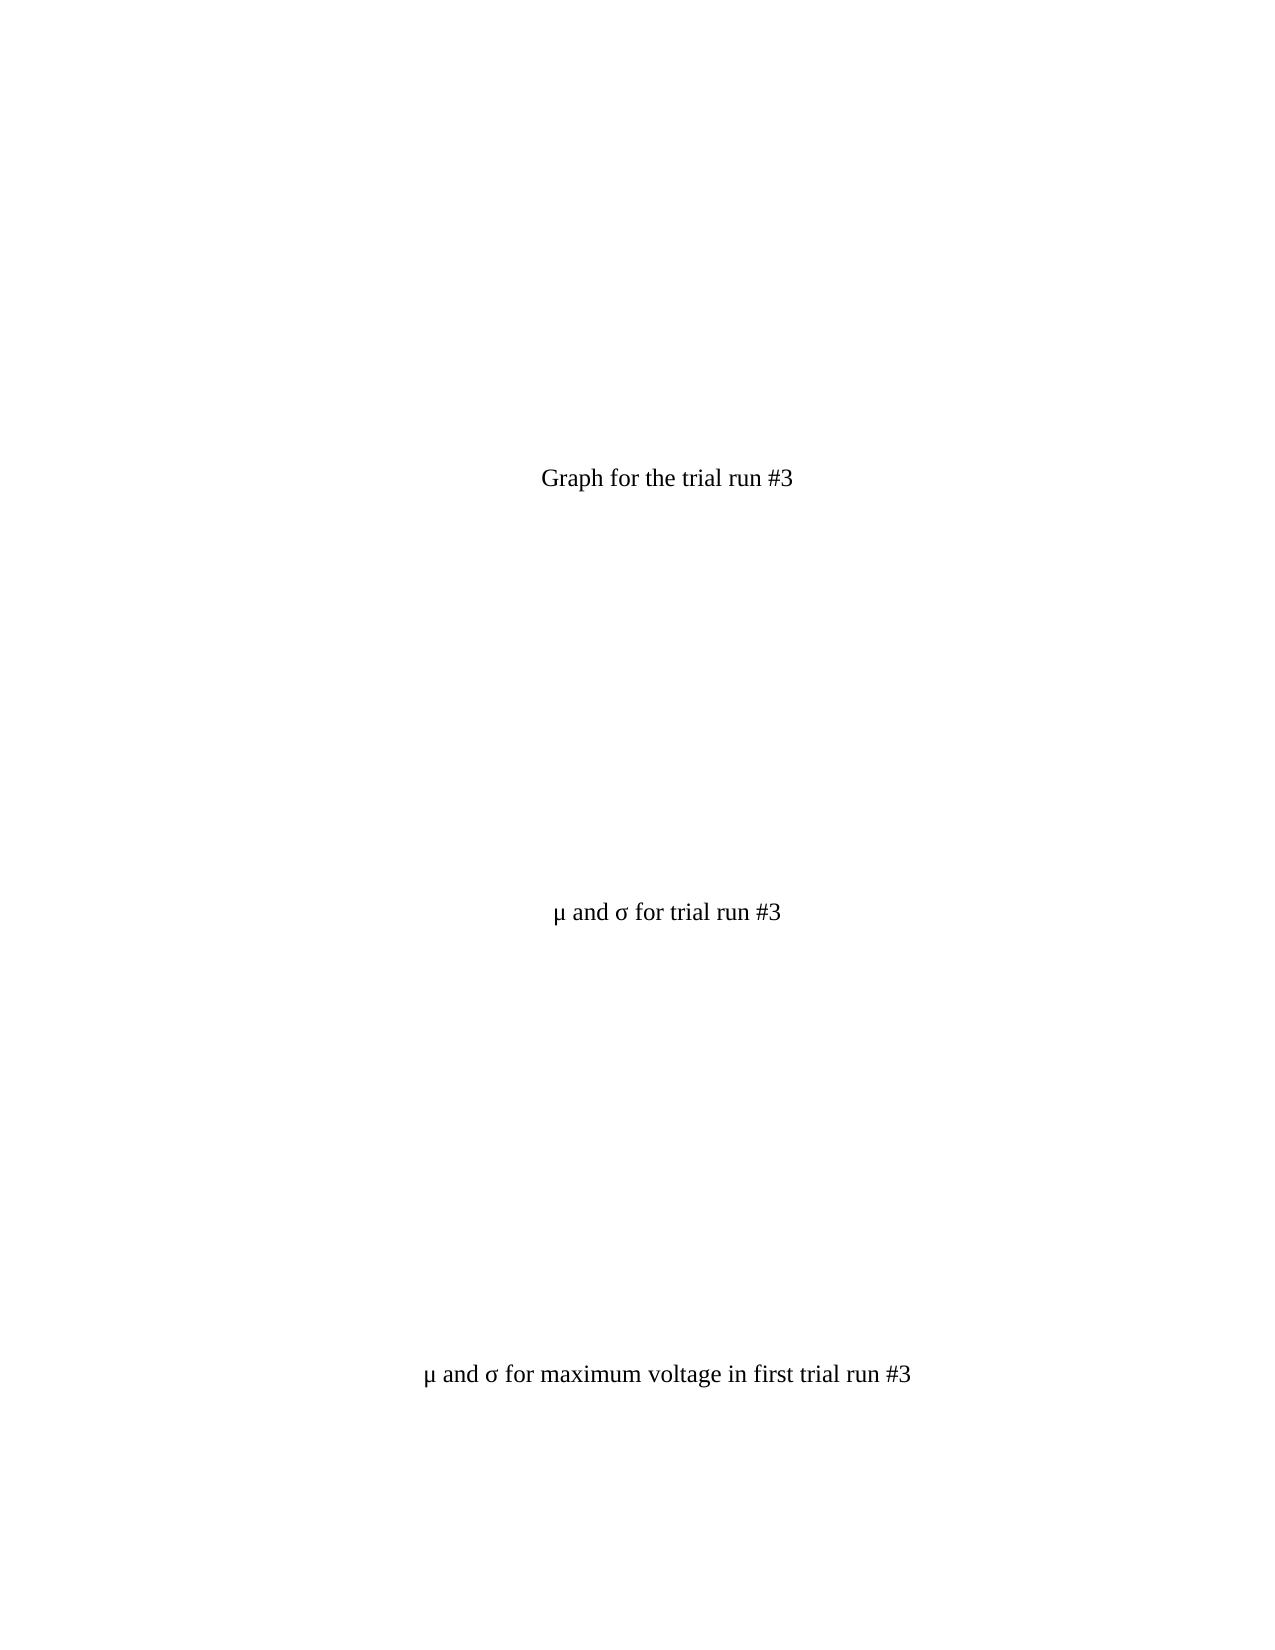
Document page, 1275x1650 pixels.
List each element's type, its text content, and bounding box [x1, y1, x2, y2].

text Graph for the trial run #3 [118, 463, 1216, 867]
text μ and σ for maximum voltage in first trial run #3 [118, 1359, 1216, 1387]
text μ and σ for trial run #3 [118, 897, 1216, 1329]
text [118, 59, 1216, 434]
